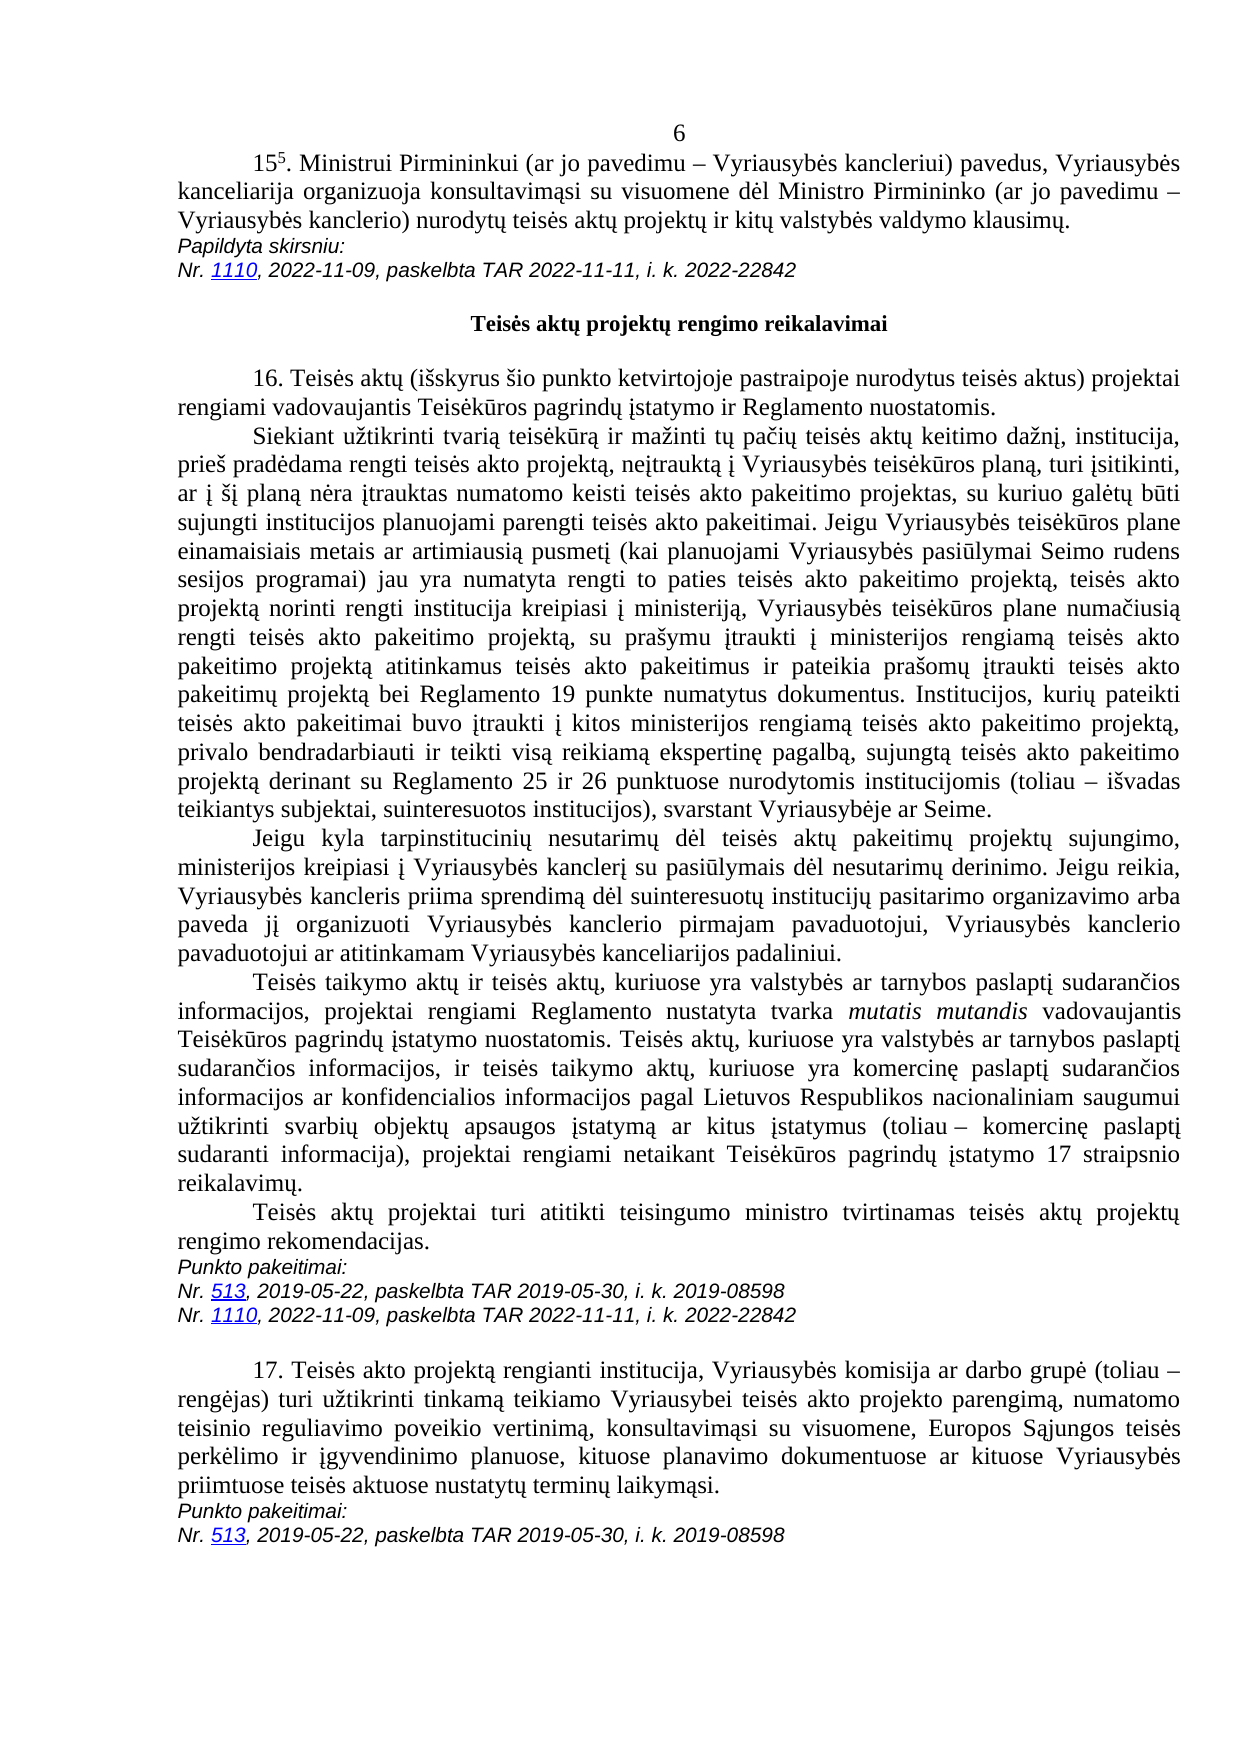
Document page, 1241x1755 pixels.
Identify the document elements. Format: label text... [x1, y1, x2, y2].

text Teisės taikymo aktų ir teisės aktų, kuriuose yra valstybės ar tarnybos paslaptį sudarančios informacijos, projektai rengiami Reglamento nustatyta tvarka mutatis mutandis vadovaujantis Teisėkūros pagrindų įstatymo nuostatomis. Teisės aktų, kuriuose yra valstybės ar tarnybos paslaptį sudarančios informacijos, ir teisės taikymo aktų, kuriuose yra komercinę paslaptį sudarančios informacijos ar konfidencialios informacijos pagal Lietuvos Respublikos nacionaliniam saugumui užtikrinti svarbių objektų apsaugos įstatymą ar kitus įstatymus (toliau – komercinę paslaptį sudaranti informacija), projektai rengiami netaikant Teisėkūros pagrindų įstatymo 17 straipsnio reikalavimų. [177, 967, 1181, 1197]
text Teisės aktų projektų rengimo reikalavimai [177, 311, 1181, 337]
text 155. Ministrui Pirmininkui (ar jo pavedimu – Vyriausybės kancleriui) pavedus, Vyriausybės kanceliarija organizuoja konsultavimąsi su visuomene dėl Ministro Pirmininko (ar jo pavedimu – Vyriausybės kanclerio) nurodytų teisės aktų projektų ir kitų valstybės valdymo klausimų. [177, 148, 1181, 234]
text Nr. 1110, 2022-11-09, paskelbta TAR 2022-11-11, i. k. 2022-22842 [177, 258, 1181, 282]
text Teisės aktų projektai turi atitikti teisingumo ministro tvirtinamas teisės aktų projektų rengimo rekomendacijas. [177, 1197, 1181, 1254]
text 17. Teisės akto projektą rengianti institucija, Vyriausybės komisija ar darbo grupė (toliau – rengėjas) turi užtikrinti tinkamą teikiamo Vyriausybei teisės akto projekto parengimą, numatomo teisinio reguliavimo poveikio vertinimą, konsultavimąsi su visuomene, Europos Sąjungos teisės perkėlimo ir įgyvendinimo planuose, kituose planavimo dokumentuose ar kituose Vyriausybės priimtuose teisės aktuose nustatytų terminų laikymąsi. [177, 1355, 1181, 1499]
text Punkto pakeitimai: [177, 1254, 1181, 1278]
text Jeigu kyla tarpinstitucinių nesutarimų dėl teisės aktų pakeitimų projektų sujungimo, ministerijos kreipiasi į Vyriausybės kanclerį su pasiūlymais dėl nesutarimų derinimo. Jeigu reikia, Vyriausybės kancleris priima sprendimą dėl suinteresuotų institucijų pasitarimo organizavimo arba paveda jį organizuoti Vyriausybės kanclerio pirmajam pavaduotojui, Vyriausybės kanclerio pavaduotojui ar atitinkamam Vyriausybės kanceliarijos padaliniui. [177, 823, 1181, 967]
text Punkto pakeitimai: [177, 1499, 1181, 1523]
text Nr. 513, 2019-05-22, paskelbta TAR 2019-05-30, i. k. 2019-08598 [177, 1523, 1181, 1547]
text Nr. 1110, 2022-11-09, paskelbta TAR 2022-11-11, i. k. 2022-22842 [177, 1302, 1181, 1326]
text Papildyta skirsniu: [177, 234, 1181, 258]
text Nr. 513, 2019-05-22, paskelbta TAR 2019-05-30, i. k. 2019-08598 [177, 1278, 1181, 1302]
text Siekiant užtikrinti tvarią teisėkūrą ir mažinti tų pačių teisės aktų keitimo dažnį, institucija, prieš pradėdama rengti teisės akto projektą, neįtrauktą į Vyriausybės teisėkūros planą, turi įsitikinti, ar į šį planą nėra įtrauktas numatomo keisti teisės akto pakeitimo projektas, su kuriuo galėtų būti sujungti institucijos planuojami parengti teisės akto pakeitimai. Jeigu Vyriausybės teisėkūros plane einamaisiais metais ar artimiausią pusmetį (kai planuojami Vyriausybės pasiūlymai Seimo rudens sesijos programai) jau yra numatyta rengti to paties teisės akto pakeitimo projektą, teisės akto projektą norinti rengti institucija kreipiasi į ministeriją, Vyriausybės teisėkūros plane numačiusią rengti teisės akto pakeitimo projektą, su prašymu įtraukti į ministerijos rengiamą teisės akto pakeitimo projektą atitinkamus teisės akto pakeitimus ir pateikia prašomų įtraukti teisės akto pakeitimų projektą bei Reglamento 19 punkte numatytus dokumentus. Institucijos, kurių pateikti teisės akto pakeitimai buvo įtraukti į kitos ministerijos rengiamą teisės akto pakeitimo projektą, privalo bendradarbiauti ir teikti visą reikiamą ekspertinę pagalbą, sujungtą teisės akto pakeitimo projektą derinant su Reglamento 25 ir 26 punktuose nurodytomis institucijomis (toliau – išvadas teikiantys subjektai, suinteresuotos institucijos), svarstant Vyriausybėje ar Seime. [177, 421, 1181, 823]
text 16. Teisės aktų (išskyrus šio punkto ketvirtojoje pastraipoje nurodytus teisės aktus) projektai rengiami vadovaujantis Teisėkūros pagrindų įstatymo ir Reglamento nuostatomis. [177, 363, 1181, 421]
